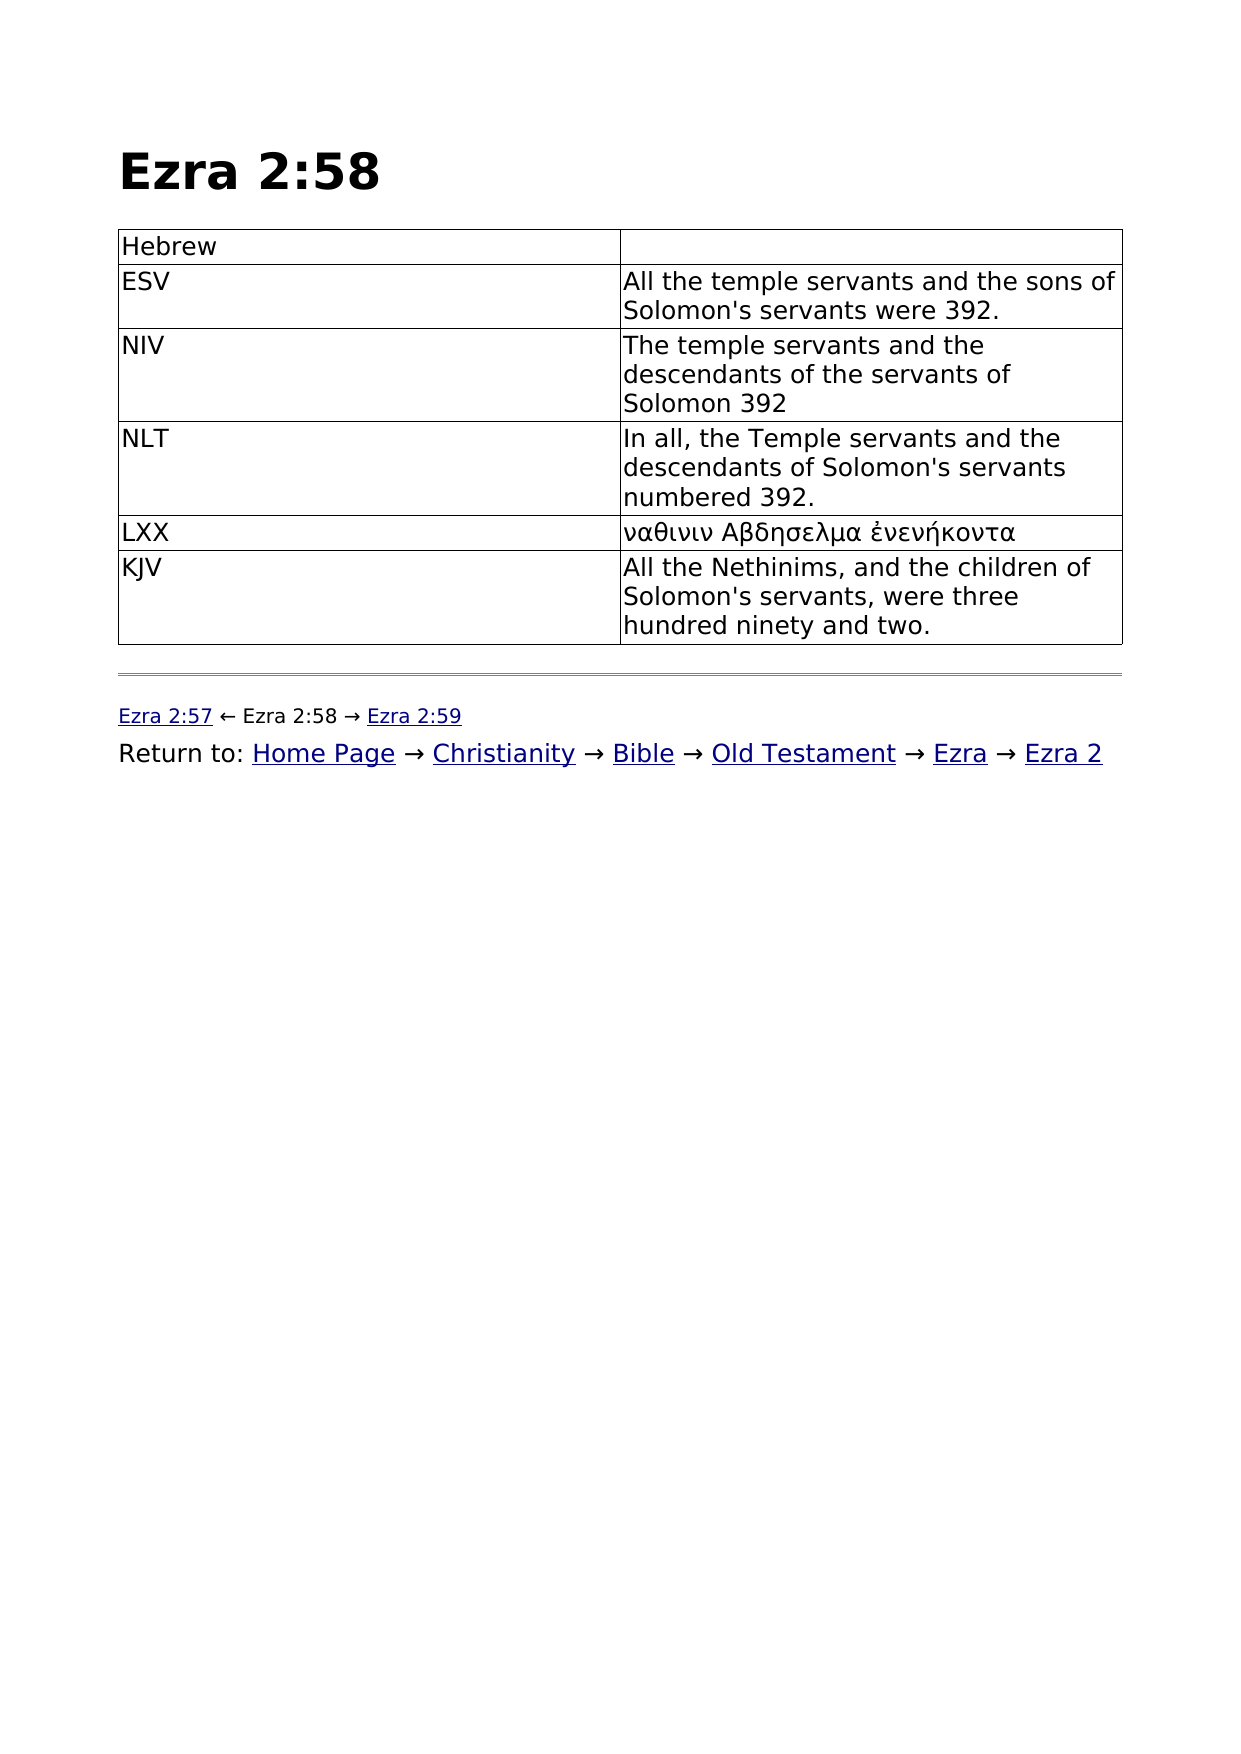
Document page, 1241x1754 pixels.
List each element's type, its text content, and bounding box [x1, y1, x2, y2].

table_cell LXX [119, 516, 620, 550]
table_cell All the Nethinims, and the children of Solomon's servants, were three hundred ninety and two. [621, 551, 1122, 643]
table_cell All the temple servants and the sons of Solomon's servants were 392. [621, 265, 1122, 328]
table_header [621, 230, 1122, 264]
table_cell ναθινιν Αβδησελμα ἐνενήκοντα [621, 516, 1122, 550]
subtitle Ezra 2:58 [118, 143, 1122, 201]
text Ezra 2:57 ← Ezra 2:58 → Ezra 2:59 [118, 705, 1122, 739]
text Return to: Home Page → Christianity → Bible → Old Testament → Ezra → Ezra 2 [118, 739, 1122, 768]
table_cell NIV [119, 329, 620, 421]
table_cell The temple servants and the descendants of the servants of Solomon 392 [621, 329, 1122, 421]
table_cell ESV [119, 265, 620, 328]
table_cell NLT [119, 422, 620, 515]
table_cell In all, the Temple servants and the descendants of Solomon's servants numbered 392. [621, 422, 1122, 515]
table_header Hebrew [119, 230, 620, 264]
table_cell KJV [119, 551, 620, 643]
